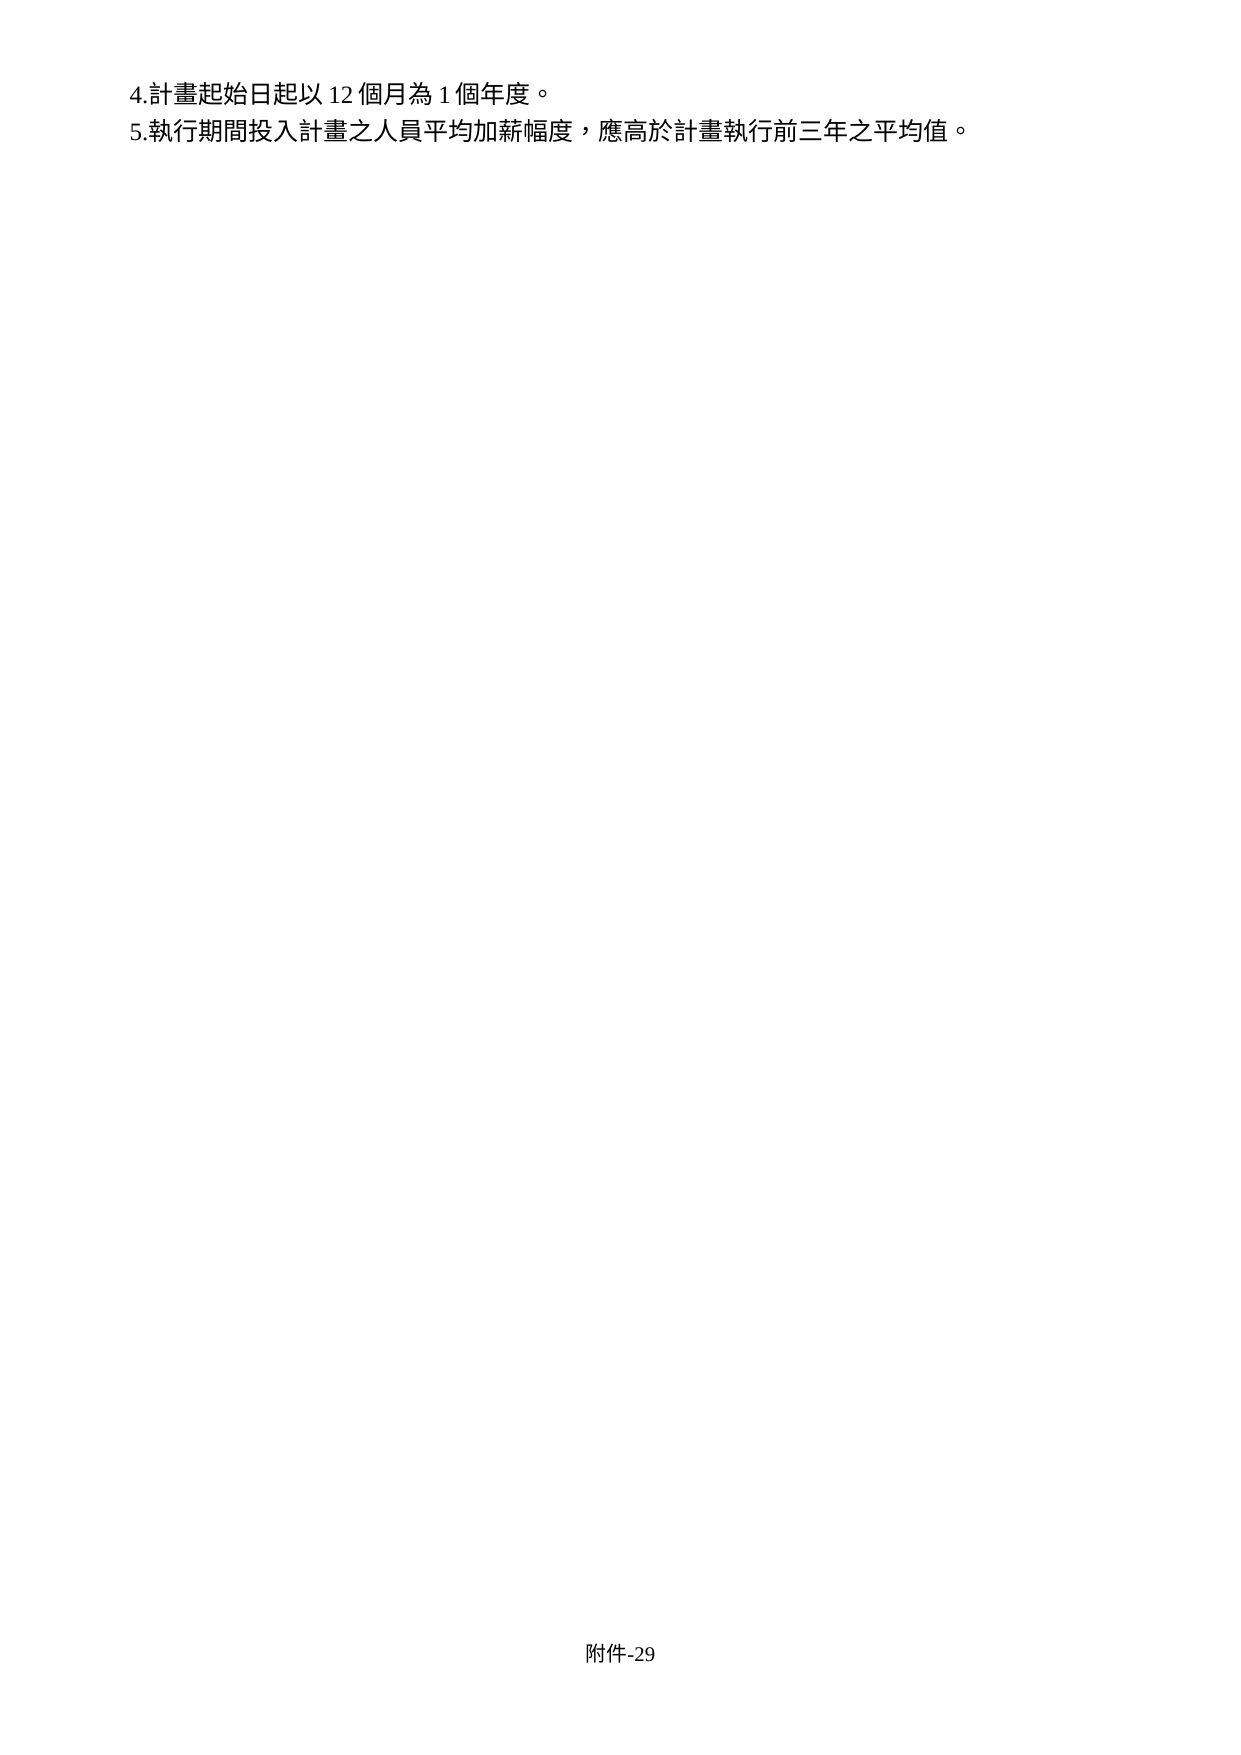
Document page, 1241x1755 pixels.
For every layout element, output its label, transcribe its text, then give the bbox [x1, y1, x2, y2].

text 4.計畫起始日起以12個月為1個年度。 [129, 75, 1166, 111]
text 5.執行期間投入計畫之人員平均加薪幅度，應高於計畫執行前三年之平均值。 [129, 111, 1166, 147]
